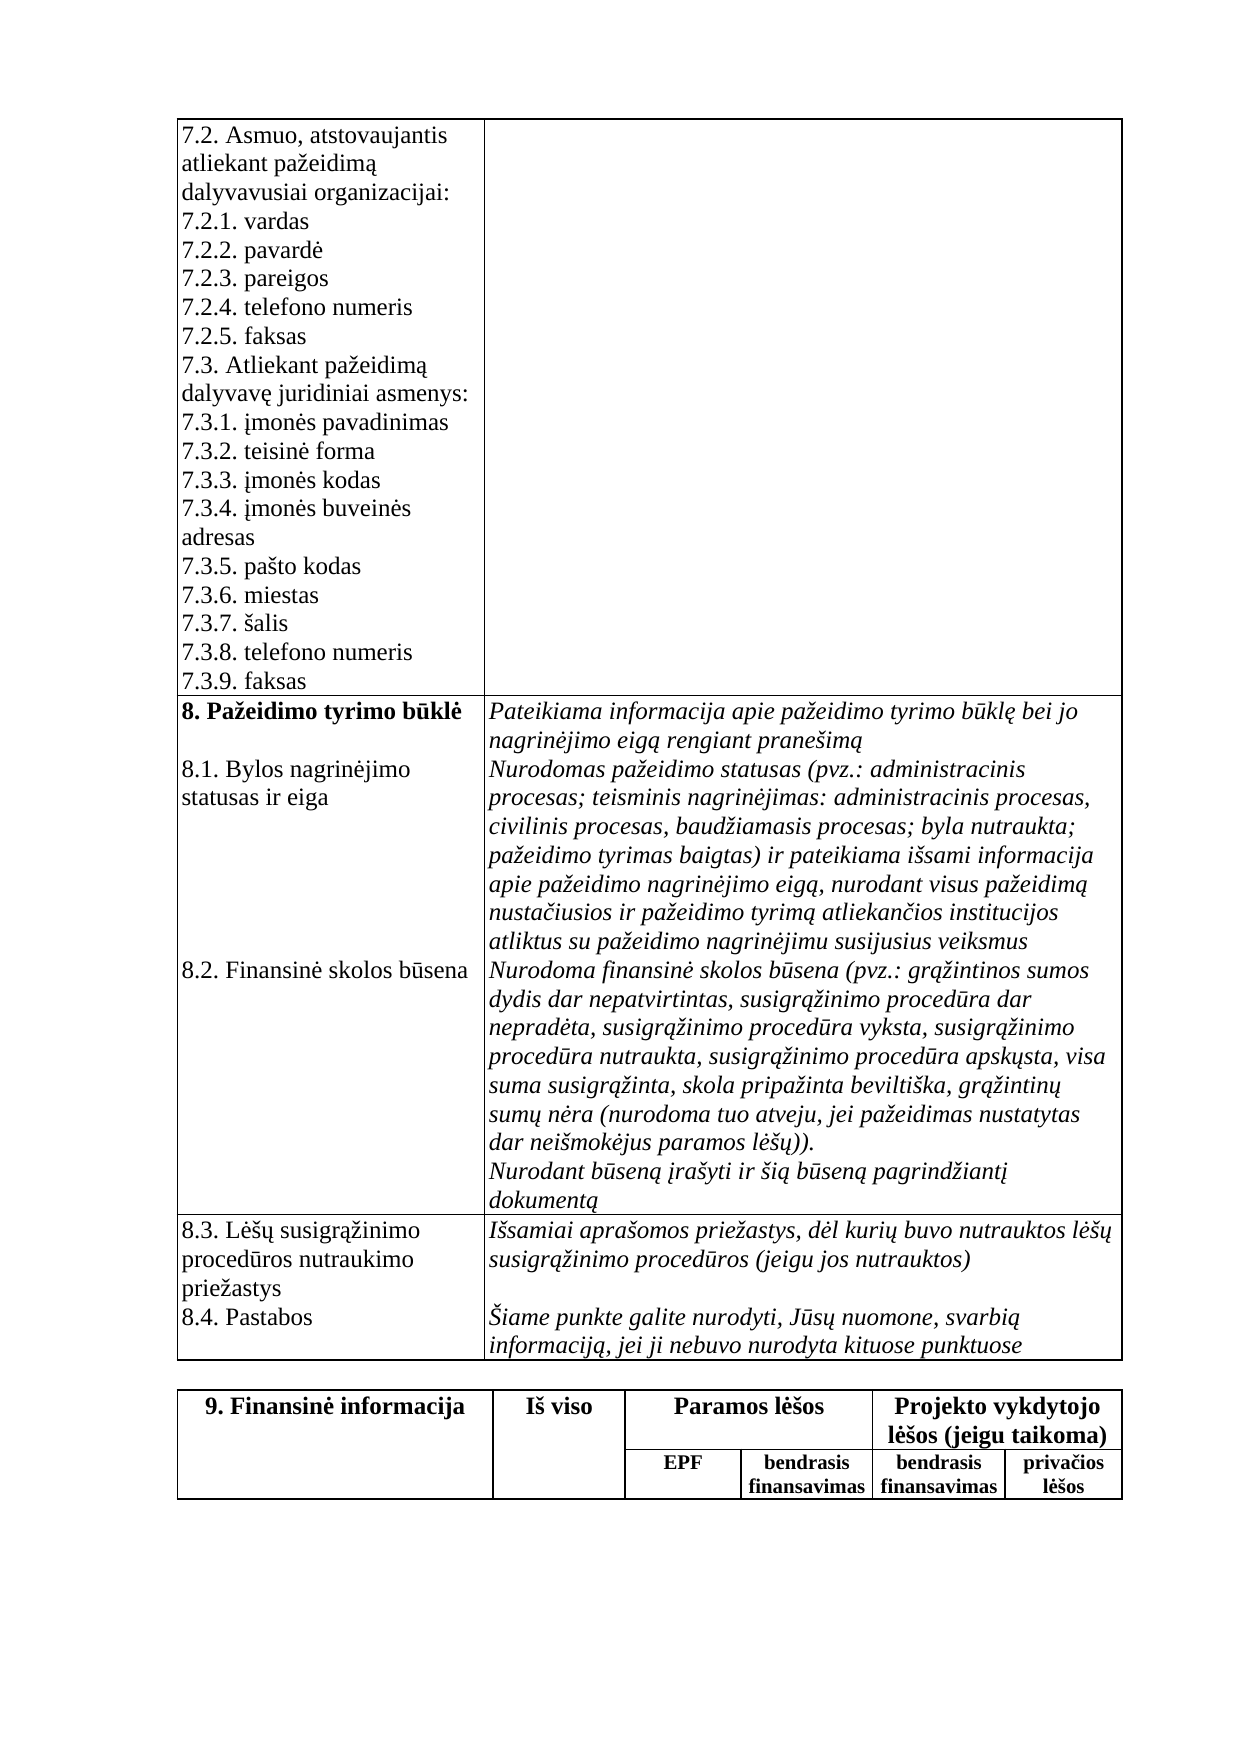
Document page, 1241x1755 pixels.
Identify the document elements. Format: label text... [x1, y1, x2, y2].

table_header 9. Finansinė informacija [178, 1391, 492, 1498]
table_cell EPF [626, 1450, 740, 1498]
table_cell Nurodoma finansinė skolos būsena (pvz.: grąžintinos sumos dydis dar nepatvirtintas, susigrąžinimo procedūra dar nepradėta, susigrąžinimo procedūra vyksta, susigrąžinimo procedūra nutraukta, susigrąžinimo procedūra apskųsta, visa suma susigrąžinta, skola pripažinta beviltiška, grąžintinų sumų nėra (nurodoma tuo atveju, jei pažeidimas nustatytas dar neišmokėjus paramos lėšų)). Nurodant būseną įrašyti ir šią būseną pagrindžiantį dokumentą [485, 955, 1121, 1214]
table_header Iš viso [494, 1391, 624, 1498]
table_cell 8.2. Finansinė skolos būsena [178, 955, 484, 1214]
table_cell bendrasis finansavimas [873, 1450, 1004, 1498]
table_cell Nurodomas pažeidimo statusas (pvz.: administracinis procesas; teisminis nagrinėjimas: administracinis procesas, civilinis procesas, baudžiamasis procesas; byla nutraukta; pažeidimo tyrimas baigtas) ir pateikiama išsami informacija apie pažeidimo nagrinėjimo eigą, nurodant visus pažeidimą nustačiusios ir pažeidimo tyrimą atliekančios institucijos atliktus su pažeidimo nagrinėjimu susijusius veiksmus [485, 754, 1121, 955]
table_cell bendrasis finansavimas [742, 1450, 872, 1498]
table_cell privačios lėšos [1006, 1450, 1121, 1498]
table_cell Išsamiai aprašomos priežastys, dėl kurių buvo nutrauktos lėšų susigrąžinimo procedūros (jeigu jos nutrauktos) [485, 1215, 1121, 1302]
table_header Projekto vykdytojo lėšos (jeigu taikoma) [873, 1391, 1121, 1448]
table_cell Pateikiama informacija apie pažeidimo tyrimo būklę bei jo nagrinėjimo eigą rengiant pranešimą [485, 696, 1121, 754]
table_cell 7.2. Asmuo, atstovaujantis atliekant pažeidimą dalyvavusiai organizacijai: 7.2.1. vardas 7.2.2. pavardė 7.2.3. pareigos 7.2.4. telefono numeris 7.2.5. faksas 7.3. Atliekant pažeidimą dalyvavę juridiniai asmenys: 7.3.1. įmonės pavadinimas 7.3.2. teisinė forma 7.3.3. įmonės kodas 7.3.4. įmonės buveinės adresas 7.3.5. pašto kodas 7.3.6. miestas 7.3.7. šalis 7.3.8. telefono numeris 7.3.9. faksas [178, 120, 484, 695]
table_cell [485, 120, 1121, 695]
table_cell 8.3. Lėšų susigrąžinimo procedūros nutraukimo priežastys [178, 1215, 484, 1302]
table_cell Šiame punkte galite nurodyti, Jūsų nuomone, svarbią informaciją, jei ji nebuvo nurodyta kituose punktuose [485, 1302, 1121, 1359]
table_cell 8.1. Bylos nagrinėjimo statusas ir eiga [178, 754, 484, 955]
table_header Paramos lėšos [626, 1391, 872, 1448]
table_cell 8. Pažeidimo tyrimo būklė [178, 696, 484, 754]
table_cell 8.4. Pastabos [178, 1302, 484, 1359]
